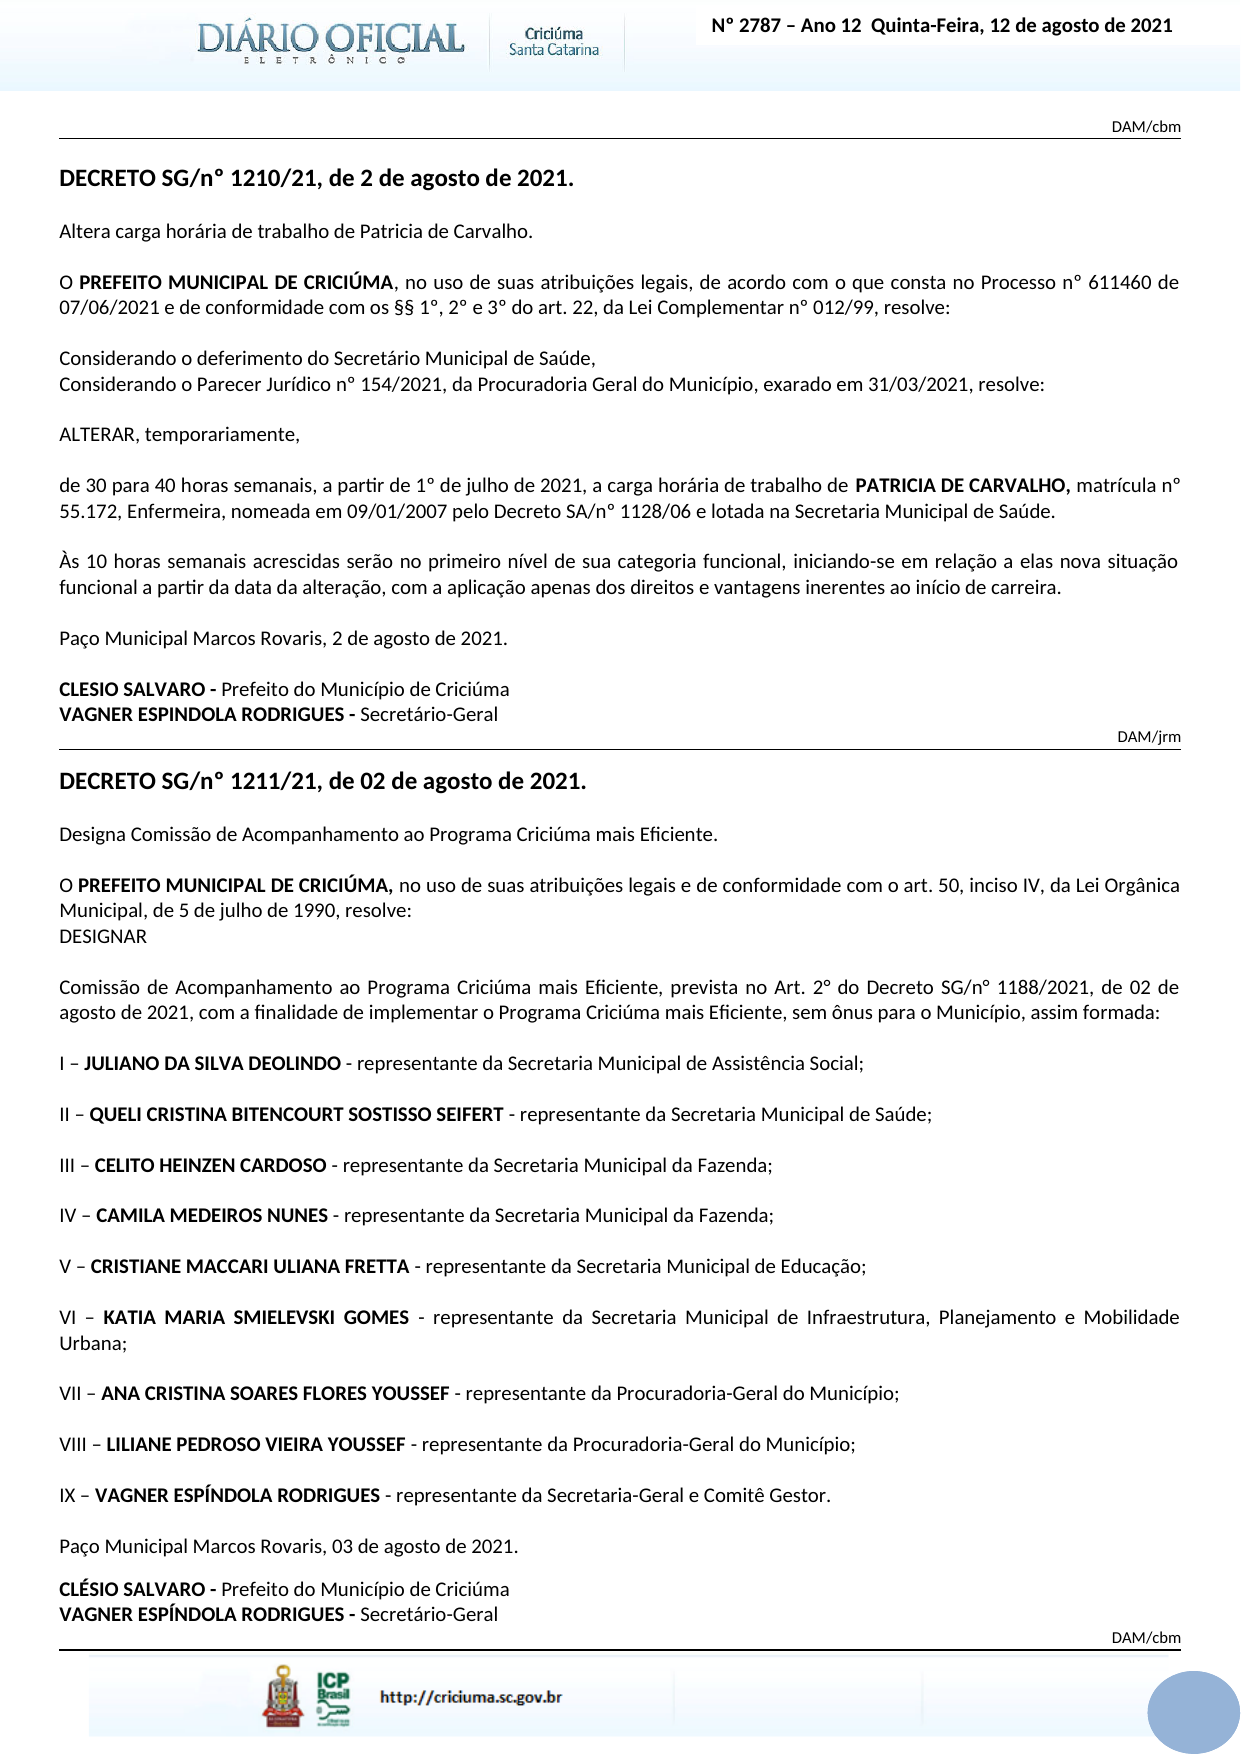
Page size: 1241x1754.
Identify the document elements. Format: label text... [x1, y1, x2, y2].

text Considerando o Parecer Jurídico nº 154/2021, da Procuradoria Geral do Município, exarado em 31/03/2021, resolve: [59, 371, 1181, 396]
text VIII – LILIANE PEDROSO VIEIRA YOUSSEF - representante da Procuradoria-Geral do Município; [59, 1431, 1181, 1457]
text Paço Municipal Marcos Rovaris, 03 de agosto de 2021. [59, 1533, 1181, 1558]
text CLÉSIO SALVARO - Prefeito do Município de Criciúma [59, 1576, 1181, 1602]
text IV – CAMILA MEDEIROS NUNES - representante da Secretaria Municipal da Fazenda; [59, 1203, 1181, 1228]
text O PREFEITO MUNICIPAL DE CRICIÚMA, no uso de suas atribuições legais, de acordo com o que consta no Processo nº 611460 de 07/06/2021 e de conformidade com os §§ 1º, 2º e 3º do art. 22, da Lei Complementar nº 012/99, resolve: [59, 269, 1181, 320]
text Altera carga horária de trabalho de Patricia de Carvalho. [59, 218, 1181, 244]
text IX – VAGNER ESPÍNDOLA RODRIGUES - representante da Secretaria-Geral e Comitê Gestor. [59, 1482, 1181, 1508]
text V – CRISTIANE MACCARI ULIANA FRETTA - representante da Secretaria Municipal de Educação; [59, 1253, 1181, 1279]
text VAGNER ESPÍNDOLA RODRIGUES - Secretário-Geral [59, 1602, 1181, 1627]
text DECRETO SG/nº 1211/21, de 02 de agosto de 2021. [59, 765, 1181, 796]
text Considerando o deferimento do Secretário Municipal de Saúde, [59, 345, 1181, 371]
text Às 10 horas semanais acrescidas serão no primeiro nível de sua categoria funcional, iniciando-se em relação a elas nova situação funcional a partir da data da alteração, com a aplicação apenas dos direitos e vantagens inerentes ao início de carreira. [59, 549, 1181, 599]
text Paço Municipal Marcos Rovaris, 2 de agosto de 2021. [59, 625, 1181, 650]
text III – CELITO HEINZEN CARDOSO - representante da Secretaria Municipal da Fazenda; [59, 1152, 1181, 1177]
text CLESIO SALVARO - Prefeito do Município de Criciúma [59, 676, 1181, 701]
text VAGNER ESPINDOLA RODRIGUES - Secretário-Geral [59, 701, 1181, 727]
text VII – ANA CRISTINA SOARES FLORES YOUSSEF - representante da Procuradoria-Geral do Município; [59, 1381, 1181, 1406]
text ALTERAR, temporariamente, [59, 422, 1181, 447]
text DAM/jrm [59, 727, 1181, 749]
text Comissão de Acompanhamento ao Programa Criciúma mais Eficiente, prevista no Art. 2° do Decreto SG/n° 1188/2021, de 02 de agosto de 2021, com a finalidade de implementar o Programa Criciúma mais Eficiente, sem ônus para o Município, assim formada: [59, 974, 1181, 1025]
text VI – KATIA MARIA SMIELEVSKI GOMES - representante da Secretaria Municipal de Infraestrutura, Planejamento e Mobilidade Urbana; [59, 1304, 1181, 1355]
text Designa Comissão de Acompanhamento ao Programa Criciúma mais Eficiente. [59, 821, 1196, 847]
text DESIGNAR [59, 923, 1181, 948]
text DAM/cbm [59, 1627, 1181, 1649]
text O PREFEITO MUNICIPAL DE CRICIÚMA, no uso de suas atribuições legais e de conformidade com o art. 50, inciso IV, da Lei Orgânica Municipal, de 5 de julho de 1990, resolve: [59, 872, 1181, 923]
text II – QUELI CRISTINA BITENCOURT SOSTISSO SEIFERT - representante da Secretaria Municipal de Saúde; [59, 1101, 1181, 1126]
text I – JULIANO DA SILVA DEOLINDO - representante da Secretaria Municipal de Assistência Social; [59, 1050, 1181, 1076]
text DECRETO SG/nº 1210/21, de 2 de agosto de 2021. [59, 162, 1181, 193]
text DAM/cbm [59, 116, 1181, 138]
text de 30 para 40 horas semanais, a partir de 1º de julho de 2021, a carga horária de trabalho de PATRICIA DE CARVALHO, matrícula nº 55.172, Enfermeira, nomeada em 09/01/2007 pelo Decreto SA/nº 1128/06 e lotada na Secretaria Municipal de Saúde. [59, 472, 1181, 523]
